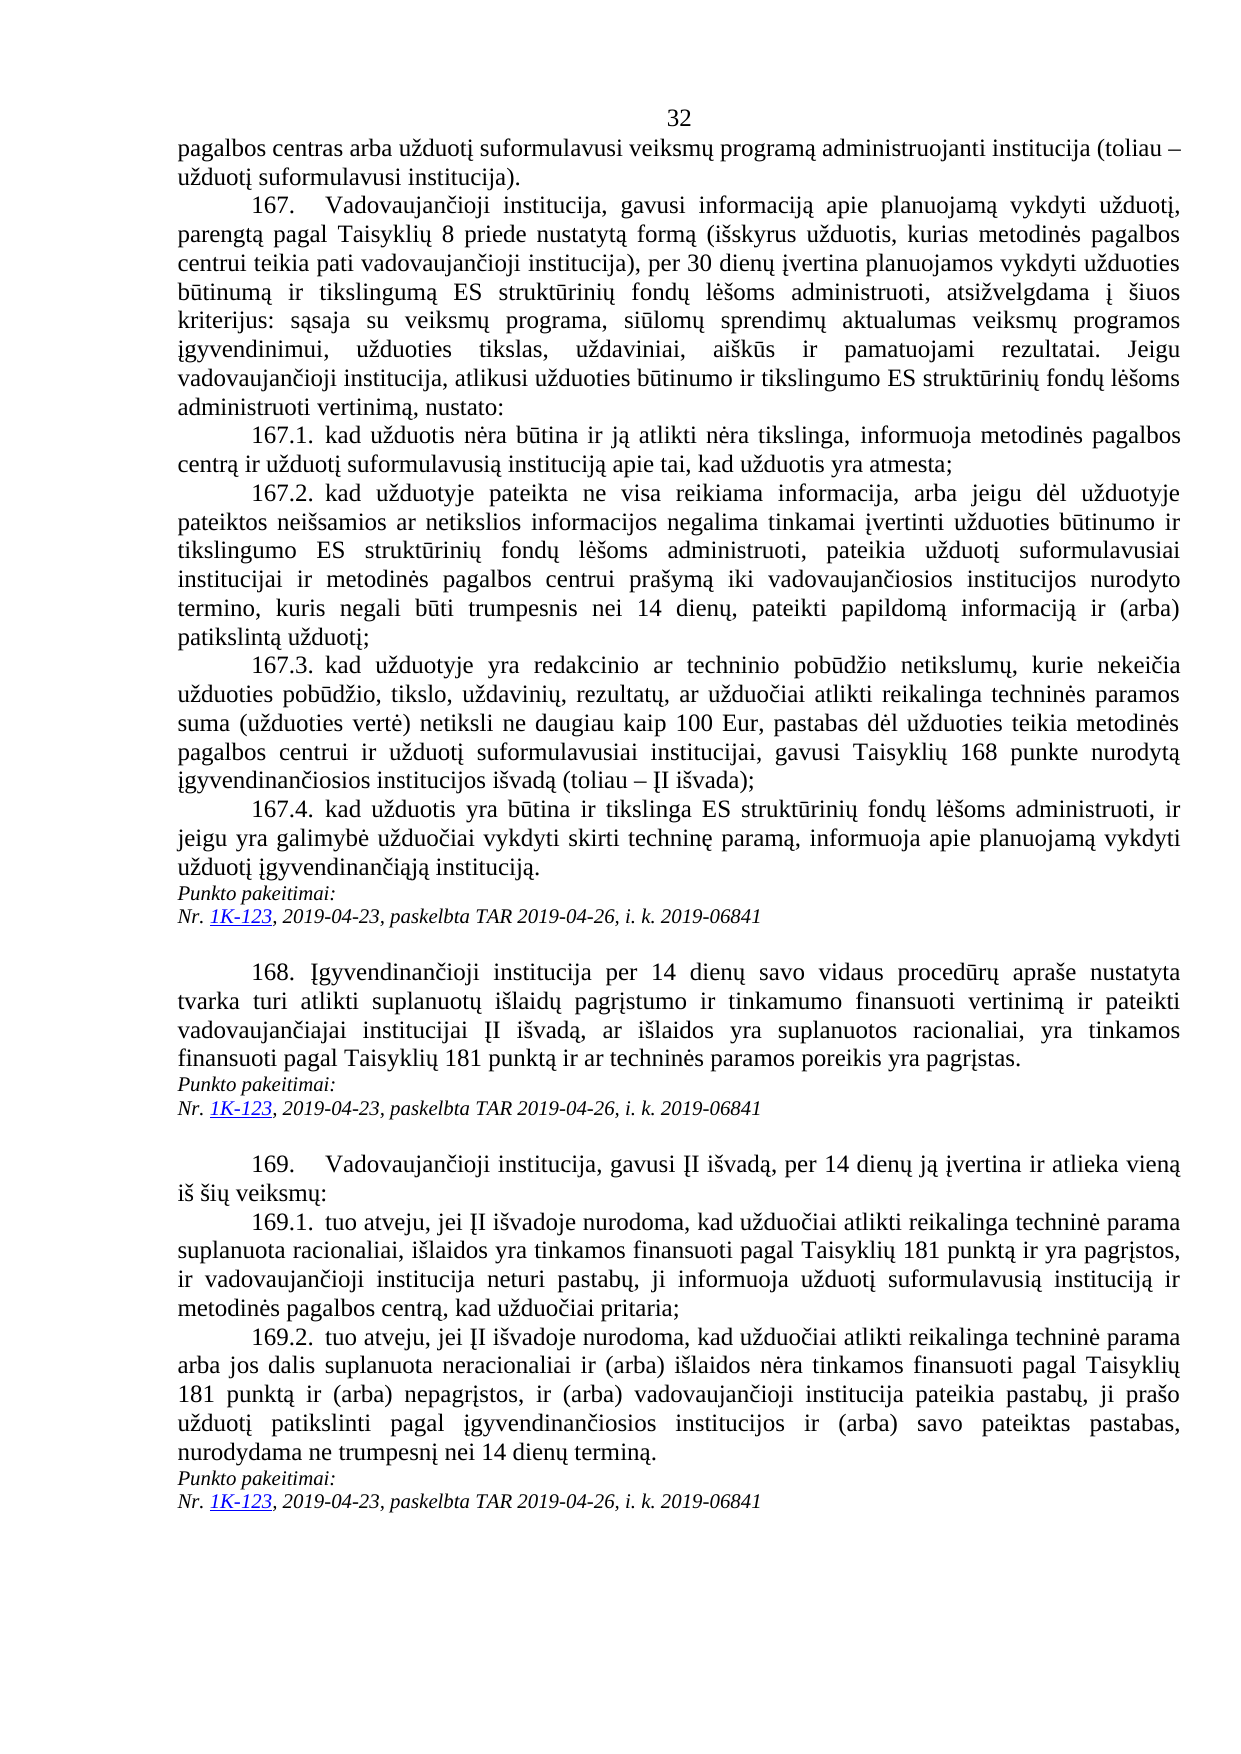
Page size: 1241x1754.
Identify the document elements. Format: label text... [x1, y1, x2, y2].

text 167.1. kad užduotis nėra būtina ir ją atlikti nėra tikslinga, informuoja metodinės pagalbos centrą ir užduotį suformulavusią instituciją apie tai, kad užduotis yra atmesta; [177, 420, 1181, 478]
text 167.3. kad užduotyje yra redakcinio ar techninio pobūdžio netikslumų, kurie nekeičia užduoties pobūdžio, tikslo, uždavinių, rezultatų, ar užduočiai atlikti reikalinga techninės paramos suma (užduoties vertė) netiksli ne daugiau kaip 100 Eur, pastabas dėl užduoties teikia metodinės pagalbos centrui ir užduotį suformulavusiai institucijai, gavusi Taisyklių 168 punkte nurodytą įgyvendinančiosios institucijos išvadą (toliau – ĮI išvada); [177, 650, 1181, 794]
text Nr. 1K-123, 2019-04-23, paskelbta TAR 2019-04-26, i. k. 2019-06841 [177, 1489, 1181, 1513]
text Punkto pakeitimai: [177, 1465, 1181, 1489]
text 169. Vadovaujančioji institucija, gavusi ĮI išvadą, per 14 dienų ją įvertina ir atlieka vieną iš šių veiksmų: [177, 1149, 1181, 1207]
text 169.1. tuo atveju, jei ĮI išvadoje nurodoma, kad užduočiai atlikti reikalinga techninė parama suplanuota racionaliai, išlaidos yra tinkamos finansuoti pagal Taisyklių 181 punktą ir yra pagrįstos, ir vadovaujančioji institucija neturi pastabų, ji informuoja užduotį suformulavusią instituciją ir metodinės pagalbos centrą, kad užduočiai pritaria; [177, 1207, 1181, 1322]
text Nr. 1K-123, 2019-04-23, paskelbta TAR 2019-04-26, i. k. 2019-06841 [177, 904, 1181, 928]
text 167.4. kad užduotis yra būtina ir tikslinga ES struktūrinių fondų lėšoms administruoti, ir jeigu yra galimybė užduočiai vykdyti skirti techninę paramą, informuoja apie planuojamą vykdyti užduotį įgyvendinančiąją instituciją. [177, 794, 1181, 880]
text 167.2. kad užduotyje pateikta ne visa reikiama informacija, arba jeigu dėl užduotyje pateiktos neišsamios ar netikslios informacijos negalima tinkamai įvertinti užduoties būtinumo ir tikslingumo ES struktūrinių fondų lėšoms administruoti, pateikia užduotį suformulavusiai institucijai ir metodinės pagalbos centrui prašymą iki vadovaujančiosios institucijos nurodyto termino, kuris negali būti trumpesnis nei 14 dienų, pateikti papildomą informaciją ir (arba) patikslintą užduotį; [177, 478, 1181, 650]
text 167. Vadovaujančioji institucija, gavusi informaciją apie planuojamą vykdyti užduotį, parengtą pagal Taisyklių 8 priede nustatytą formą (išskyrus užduotis, kurias metodinės pagalbos centrui teikia pati vadovaujančioji institucija), per 30 dienų įvertina planuojamos vykdyti užduoties būtinumą ir tikslingumą ES struktūrinių fondų lėšoms administruoti, atsižvelgdama į šiuos kriterijus: sąsaja su veiksmų programa, siūlomų sprendimų aktualumas veiksmų programos įgyvendinimui, užduoties tikslas, uždaviniai, aiškūs ir pamatuojami rezultatai. Jeigu vadovaujančioji institucija, atlikusi užduoties būtinumo ir tikslingumo ES struktūrinių fondų lėšoms administruoti vertinimą, nustato: [177, 190, 1181, 420]
text Punkto pakeitimai: [177, 880, 1181, 904]
text Punkto pakeitimai: [177, 1072, 1181, 1096]
text Nr. 1K-123, 2019-04-23, paskelbta TAR 2019-04-26, i. k. 2019-06841 [177, 1096, 1181, 1120]
text pagalbos centras arba užduotį suformulavusi veiksmų programą administruojanti institucija (toliau – užduotį suformulavusi institucija). [177, 133, 1181, 190]
text 168. Įgyvendinančioji institucija per 14 dienų savo vidaus procedūrų apraše nustatyta tvarka turi atlikti suplanuotų išlaidų pagrįstumo ir tinkamumo finansuoti vertinimą ir pateikti vadovaujančiajai institucijai ĮI išvadą, ar išlaidos yra suplanuotos racionaliai, yra tinkamos finansuoti pagal Taisyklių 181 punktą ir ar techninės paramos poreikis yra pagrįstas. [177, 957, 1181, 1072]
text 169.2. tuo atveju, jei ĮI išvadoje nurodoma, kad užduočiai atlikti reikalinga techninė parama arba jos dalis suplanuota neracionaliai ir (arba) išlaidos nėra tinkamos finansuoti pagal Taisyklių 181 punktą ir (arba) nepagrįstos, ir (arba) vadovaujančioji institucija pateikia pastabų, ji prašo užduotį patikslinti pagal įgyvendinančiosios institucijos ir (arba) savo pateiktas pastabas, nurodydama ne trumpesnį nei 14 dienų terminą. [177, 1322, 1181, 1465]
